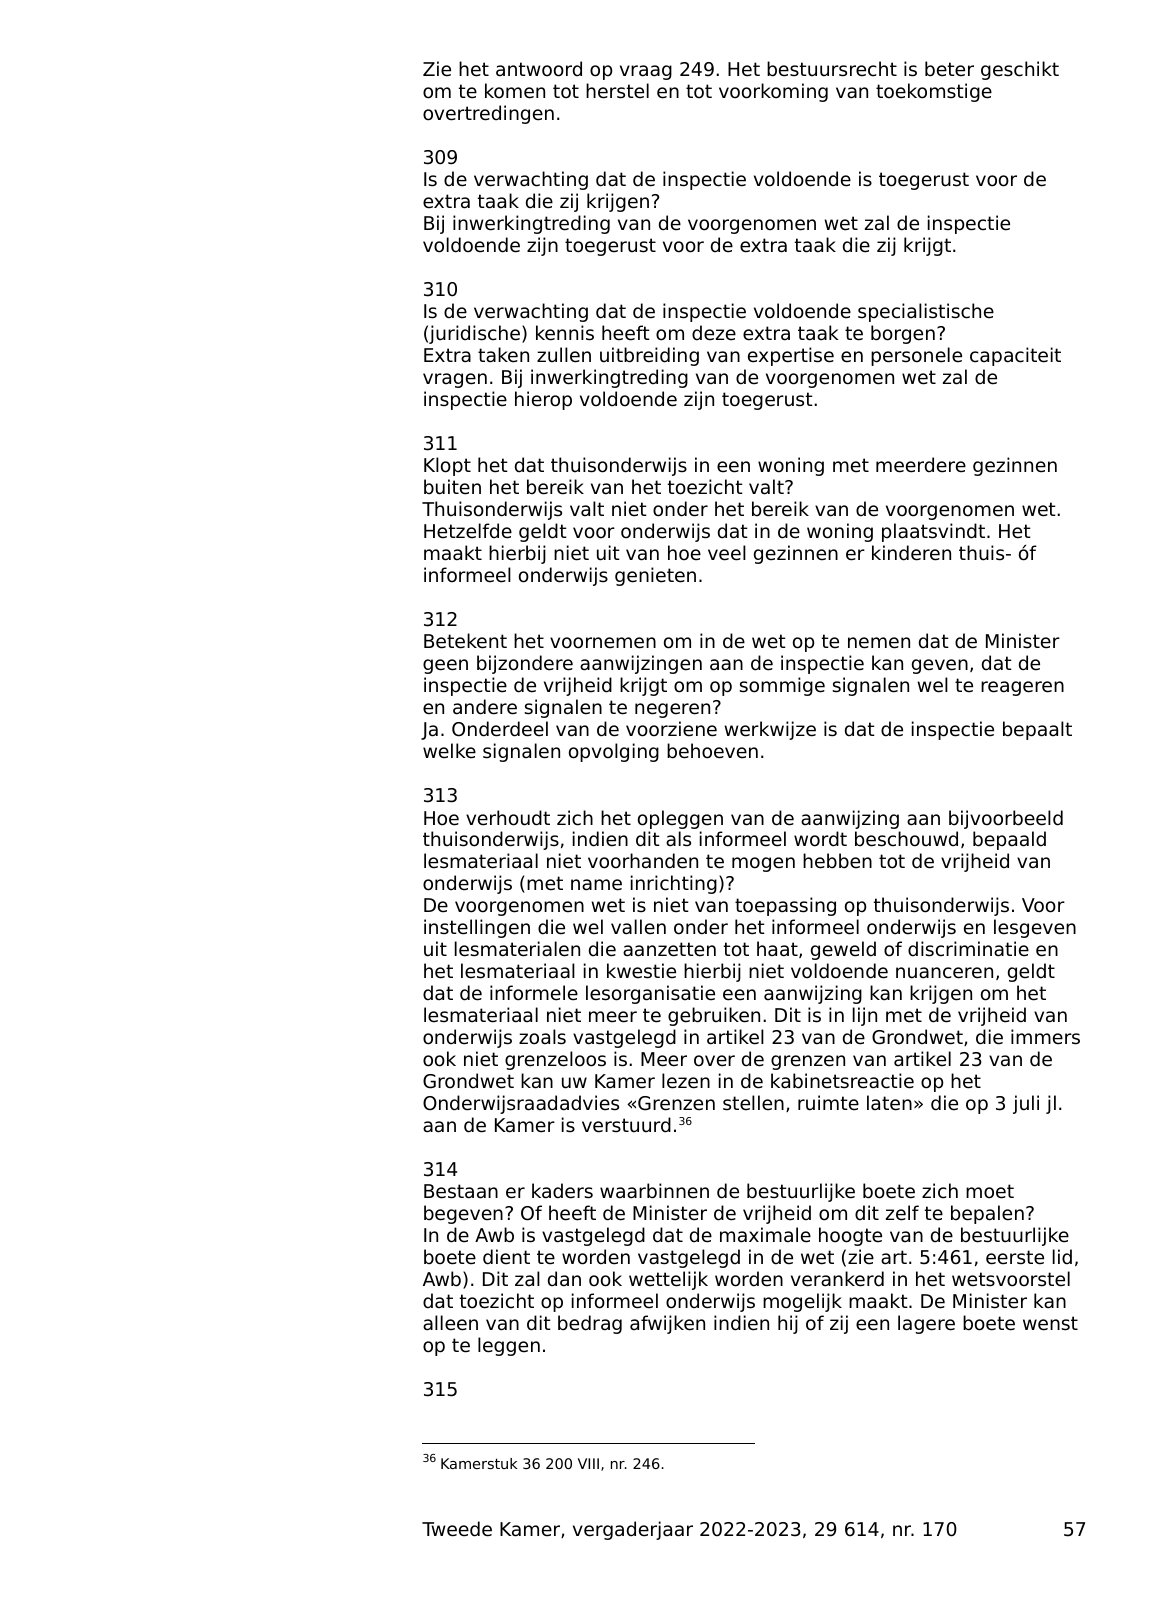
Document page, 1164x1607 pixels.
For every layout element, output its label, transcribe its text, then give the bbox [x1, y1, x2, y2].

text De voorgenomen wet is niet van toepassing op thuisonderwijs. Voor instellingen die wel vallen onder het informeel onderwijs en lesgeven uit lesmaterialen die aanzetten tot haat, geweld of discriminatie en het lesmateriaal in kwestie hierbij niet voldoende nuanceren, geldt dat de informele lesorganisatie een aanwijzing kan krijgen om het lesmateriaal niet meer te gebruiken. Dit is in lijn met de vrijheid van onderwijs zoals vastgelegd in artikel 23 van de Grondwet, die immers ook niet grenzeloos is. Meer over de grenzen van artikel 23 van de Grondwet kan uw Kamer lezen in de kabinetsreactie op het Onderwijsraadadvies «Grenzen stellen, ruimte laten» die op 3 juli jl. aan de Kamer is verstuurd. [422, 895, 1087, 1137]
text Extra taken zullen uitbreiding van expertise en personele capaciteit vragen. Bij inwerkingtreding van de voorgenomen wet zal de inspectie hierop voldoende zijn toegerust. [422, 345, 1087, 411]
text Bestaan er kaders waarbinnen de bestuurlijke boete zich moet begeven? Of heeft de Minister de vrijheid om dit zelf te bepalen? [422, 1181, 1087, 1225]
text 311 [422, 433, 1087, 455]
text 312 [422, 609, 1087, 631]
text 314 [422, 1159, 1087, 1181]
text Zie het antwoord op vraag 249. Het bestuursrecht is beter geschikt om te komen tot herstel en tot voorkoming van toekomstige overtredingen. [422, 59, 1087, 125]
text In de Awb is vastgelegd dat de maximale hoogte van de bestuurlijke boete dient te worden vastgelegd in de wet (zie art. 5:461, eerste lid, Awb). Dit zal dan ook wettelijk worden verankerd in het wetsvoorstel dat toezicht op informeel onderwijs mogelijk maakt. De Minister kan alleen van dit bedrag afwijken indien hij of zij een lagere boete wenst op te leggen. [422, 1225, 1087, 1357]
text Betekent het voornemen om in de wet op te nemen dat de Minister geen bijzondere aanwijzingen aan de inspectie kan geven, dat de inspectie de vrijheid krijgt om op sommige signalen wel te reageren en andere signalen te negeren? [422, 631, 1087, 719]
text Bij inwerkingtreding van de voorgenomen wet zal de inspectie voldoende zijn toegerust voor de extra taak die zij krijgt. [422, 213, 1087, 257]
text 309 [422, 147, 1087, 169]
text Is de verwachting dat de inspectie voldoende specialistische (juridische) kennis heeft om deze extra taak te borgen? [422, 301, 1087, 345]
text Is de verwachting dat de inspectie voldoende is toegerust voor de extra taak die zij krijgen? [422, 169, 1087, 213]
text 315 [422, 1379, 1087, 1401]
text 313 [422, 785, 1087, 807]
text Kamerstuk 36 200 VIII, nr. 246. [422, 1452, 1087, 1474]
text Ja. Onderdeel van de voorziene werkwijze is dat de inspectie bepaalt welke signalen opvolging behoeven. [422, 719, 1087, 763]
text Hoe verhoudt zich het opleggen van de aanwijzing aan bijvoorbeeld thuisonderwijs, indien dit als informeel wordt beschouwd, bepaald lesmateriaal niet voorhanden te mogen hebben tot de vrijheid van onderwijs (met name inrichting)? [422, 807, 1087, 895]
text Thuisonderwijs valt niet onder het bereik van de voorgenomen wet. Hetzelfde geldt voor onderwijs dat in de woning plaatsvindt. Het maakt hierbij niet uit van hoe veel gezinnen er kinderen thuis- óf informeel onderwijs genieten. [422, 499, 1087, 587]
text Klopt het dat thuisonderwijs in een woning met meerdere gezinnen buiten het bereik van het toezicht valt? [422, 455, 1087, 499]
text 310 [422, 279, 1087, 301]
